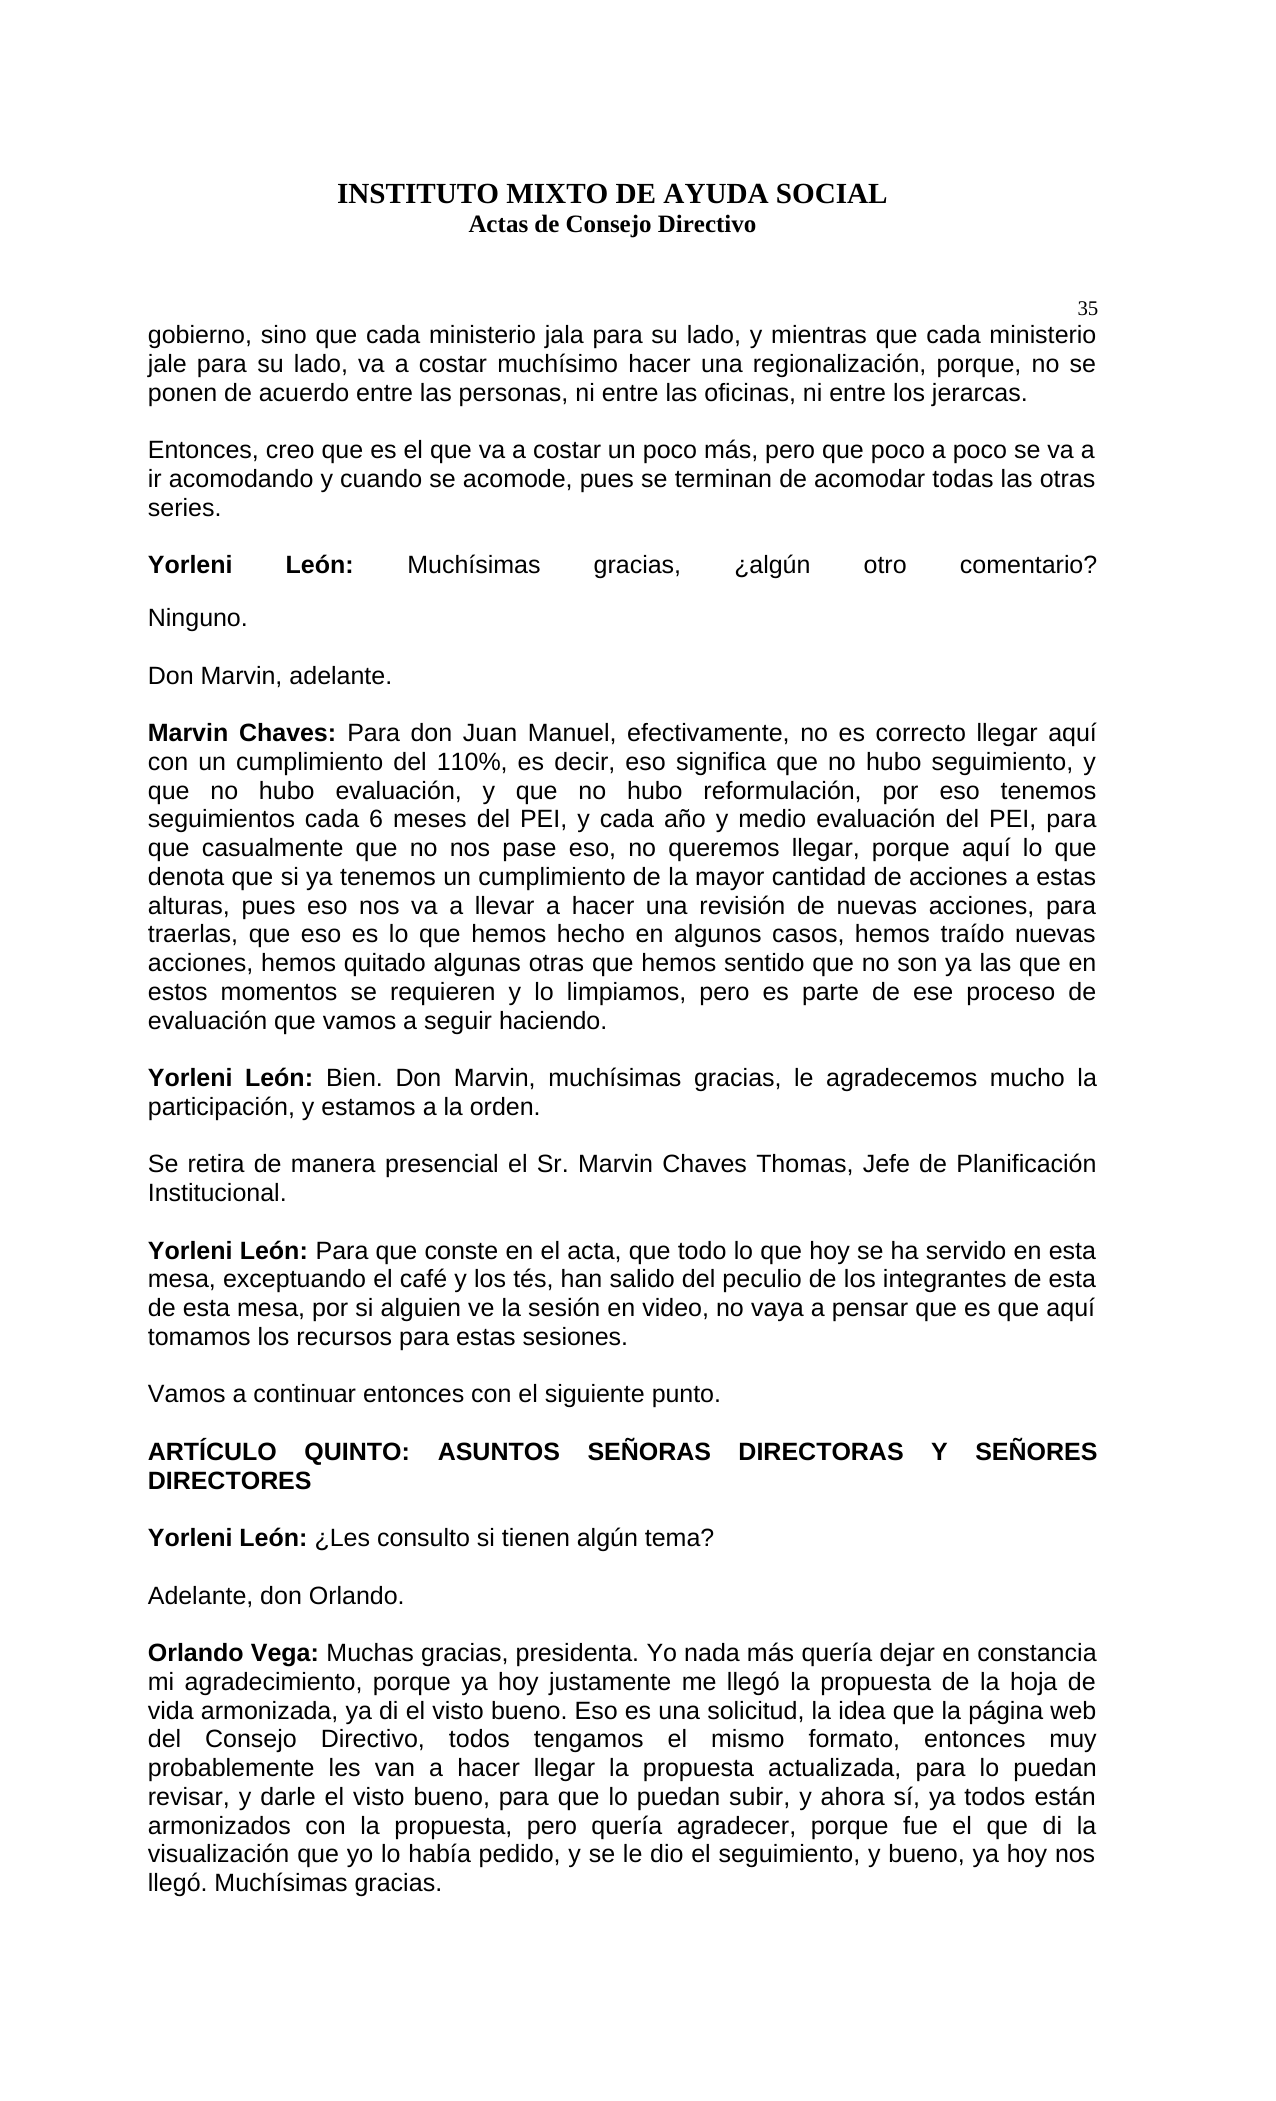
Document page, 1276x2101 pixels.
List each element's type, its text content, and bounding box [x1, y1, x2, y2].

text Yorleni León: Para que conste en el acta, que todo lo que hoy se ha servido en esta mesa, exceptuando el café y los tés, han salido del peculio de los integrantes de esta de esta mesa, por si alguien ve la sesión en video, no vaya a pensar que es que aquí tomamos los recursos para estas sesiones. [148, 1236, 1098, 1351]
text Marvin Chaves: Para don Juan Manuel, efectivamente, no es correcto llegar aquí con un cumplimiento del 110%, es decir, eso significa que no hubo seguimiento, y que no hubo evaluación, y que no hubo reformulación, por eso tenemos seguimientos cada 6 meses del PEI, y cada año y medio evaluación del PEI, para que casualmente que no nos pase eso, no queremos llegar, porque aquí lo que denota que si ya tenemos un cumplimiento de la mayor cantidad de acciones a estas alturas, pues eso nos va a llevar a hacer una revisión de nuevas acciones, para traerlas, que eso es lo que hemos hecho en algunos casos, hemos traído nuevas acciones, hemos quitado algunas otras que hemos sentido que no son ya las que en estos momentos se requieren y lo limpiamos, pero es parte de ese proceso de evaluación que vamos a seguir haciendo. [148, 718, 1098, 1034]
text Yorleni León: Muchísimas gracias, ¿algún otro comentario? [148, 550, 1098, 603]
text Yorleni León: Bien. Don Marvin, muchísimas gracias, le agradecemos mucho la participación, y estamos a la orden. [148, 1063, 1098, 1121]
text Entonces, creo que es el que va a costar un poco más, pero que poco a poco se va a ir acomodando y cuando se acomode, pues se terminan de acomodar todas las otras series. [148, 435, 1098, 522]
text ARTÍCULO QUINTO: ASUNTOS SEÑORAS DIRECTORAS Y SEÑORES DIRECTORES [148, 1437, 1098, 1494]
text Adelante, don Orlando. [148, 1581, 1098, 1609]
text Vamos a continuar entonces con el siguiente punto. [148, 1379, 1098, 1408]
text Orlando Vega: Muchas gracias, presidenta. Yo nada más quería dejar en constancia mi agradecimiento, porque ya hoy justamente me llegó la propuesta de la hoja de vida armonizada, ya di el visto bueno. Eso es una solicitud, la idea que la página web del Consejo Directivo, todos tengamos el mismo formato, entonces muy probablemente les van a hacer llegar la propuesta actualizada, para lo puedan revisar, y darle el visto bueno, para que lo puedan subir, y ahora sí, ya todos están armonizados con la propuesta, pero quería agradecer, porque fue el que di la visualización que yo lo había pedido, y se le dio el seguimiento, y bueno, ya hoy nos llegó. Muchísimas gracias. [148, 1638, 1098, 1897]
text Ninguno. [148, 603, 1098, 661]
text Don Marvin, adelante. [148, 661, 1098, 689]
text Se retira de manera presencial el Sr. Marvin Chaves Thomas, Jefe de Planificación Institucional. [148, 1149, 1098, 1207]
text Yorleni León: ¿Les consulto si tienen algún tema? [148, 1523, 1098, 1552]
text gobierno, sino que cada ministerio jala para su lado, y mientras que cada ministerio jale para su lado, va a costar muchísimo hacer una regionalización, porque, no se ponen de acuerdo entre las personas, ni entre las oficinas, ni entre los jerarcas. [148, 320, 1098, 407]
